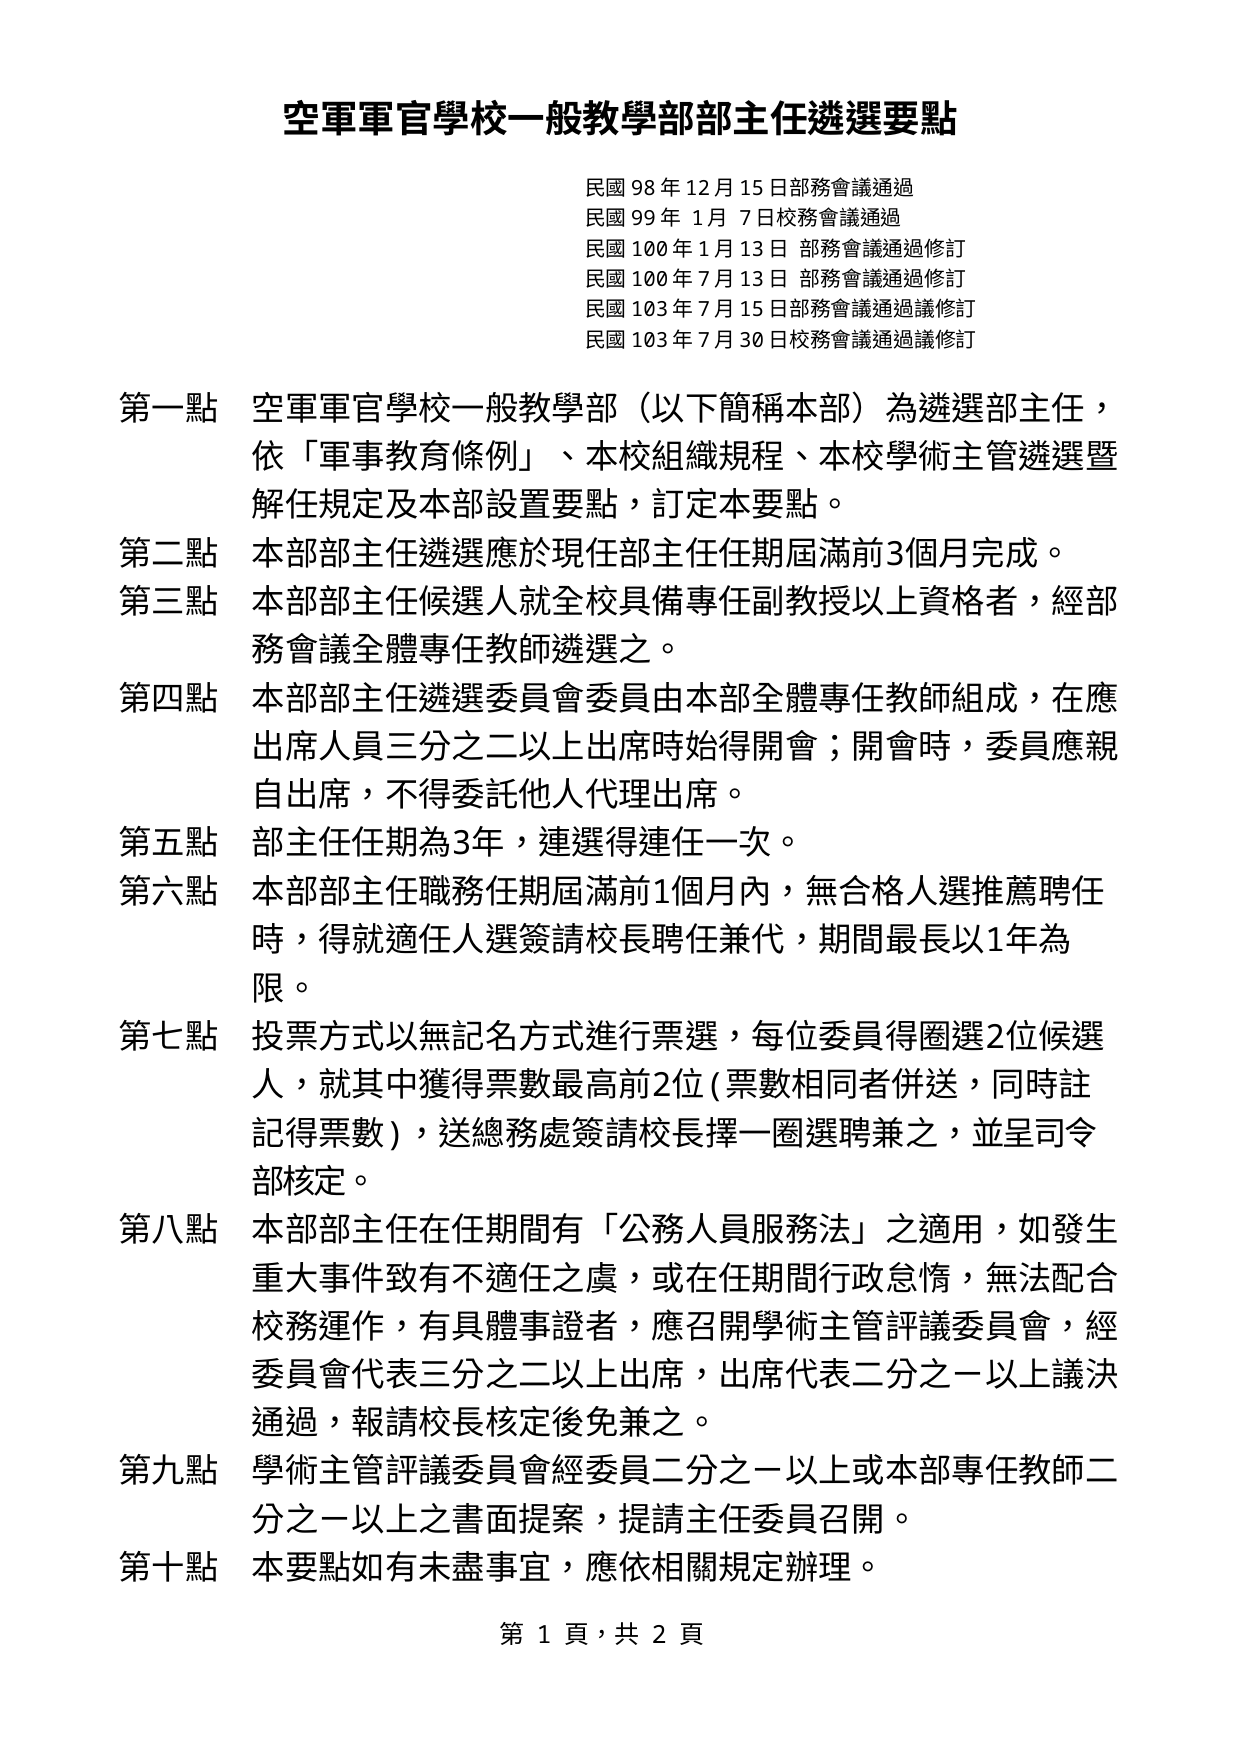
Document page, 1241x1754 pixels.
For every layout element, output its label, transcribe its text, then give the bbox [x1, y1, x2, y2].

text 第七點 投票方式以無記名方式進行票選，每位委員得圈選2位候選人，就其中獲得票數最高前2位(票數相同者併送，同時註記得票數)，送總務處簽請校長擇一圈選聘兼之，並呈司令部核定。 [118, 1009, 1122, 1203]
text 第三點 本部部主任候選人就全校具備專任副教授以上資格者，經部務會議全體專任教師遴選之。 [118, 575, 1122, 671]
text 第五點 部主任任期為3年，連選得連任一次。 [118, 816, 1122, 864]
text 第一點 空軍軍官學校一般教學部（以下簡稱本部）為遴選部主任，依「軍事教育條例」、本校組織規程、本校學術主管遴選暨解任規定及本部設置要點，訂定本要點。 [118, 382, 1122, 526]
text 民國103年7月15日部務會議通過議修訂 [585, 293, 1122, 323]
text 第九點 學術主管評議委員會經委員二分之ㄧ以上或本部專任教師二分之ㄧ以上之書面提案，提請主任委員召開。 [118, 1444, 1122, 1541]
text 第二點 本部部主任遴選應於現任部主任任期屆滿前3個月完成。 [118, 526, 1122, 575]
text 民國100年7月13日 部務會議通過修訂 [585, 262, 1122, 293]
text 第六點 本部部主任職務任期屆滿前1個月內，無合格人選推薦聘任時，得就適任人選簽請校長聘任兼代，期間最長以1年為限。 [118, 864, 1122, 1009]
text 第八點 本部部主任在任期間有「公務人員服務法」之適用，如發生重大事件致有不適任之虞，或在任期間行政怠惰，無法配合校務運作，有具體事證者，應召開學術主管評議委員會，經委員會代表三分之二以上出席，出席代表二分之ㄧ以上議決通過，報請校長核定後免兼之。 [118, 1203, 1122, 1444]
text 第十點 本要點如有未盡事宜，應依相關規定辦理。 [118, 1541, 1122, 1589]
text 民國98年12月15日部務會議通過 [585, 171, 1122, 202]
text 空軍軍官學校一般教學部部主任遴選要點 [118, 89, 1122, 143]
text 第四點 本部部主任遴選委員會委員由本部全體專任教師組成，在應出席人員三分之二以上出席時始得開會；開會時，委員應親自出席，不得委託他人代理出席。 [118, 671, 1122, 816]
text 民國100年1月13日 部務會議通過修訂 [585, 232, 1122, 262]
text 民國99年 1月 7日校務會議通過 [585, 202, 1122, 232]
text 民國103年7月30日校務會議通過議修訂 [585, 323, 1122, 353]
